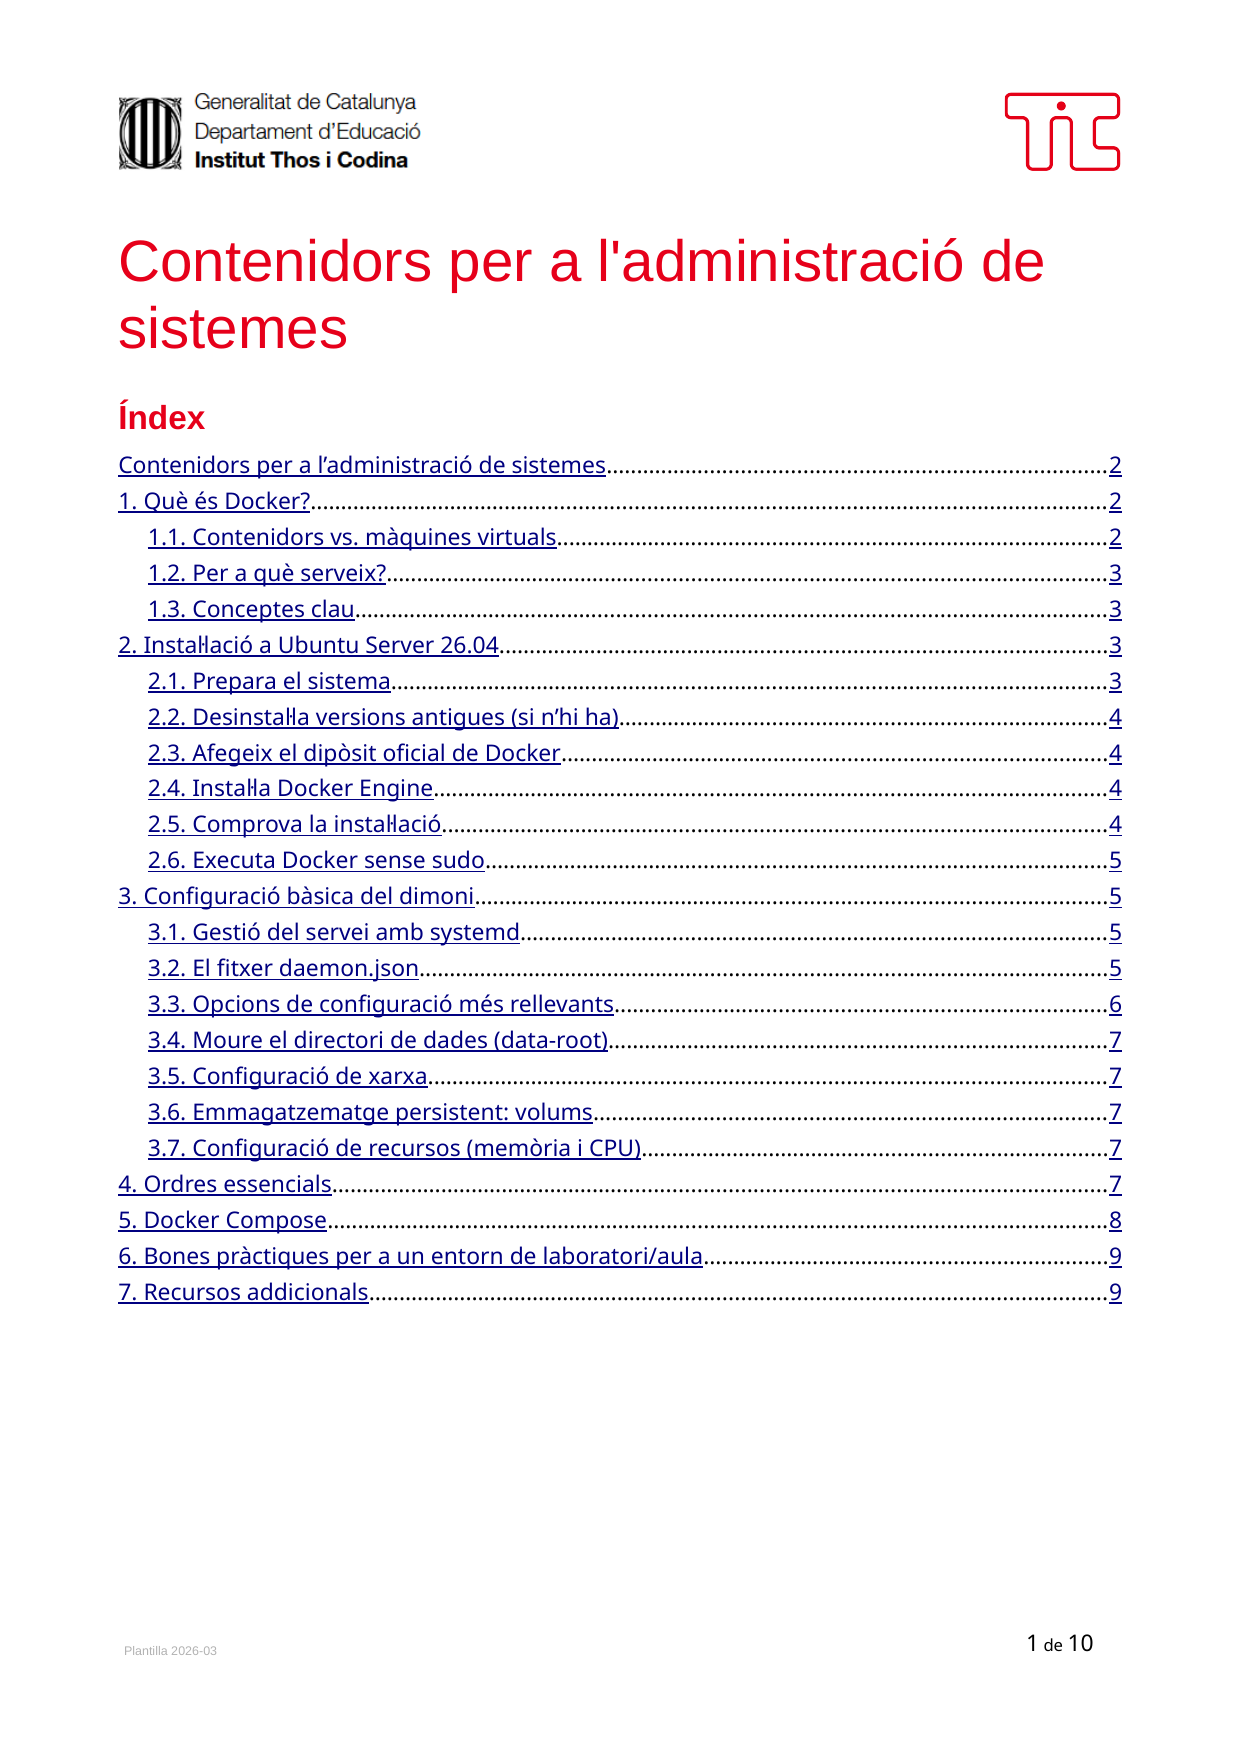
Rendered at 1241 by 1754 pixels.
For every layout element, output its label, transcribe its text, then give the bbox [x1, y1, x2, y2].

text 5. Docker Compose 8 [118, 1204, 1122, 1235]
text 2.2. Desinstal·la versions antigues (si n’hi ha) 4 [148, 701, 1122, 732]
picture [118, 92, 422, 171]
picture [1004, 92, 1123, 171]
title Contenidors per a l'administració de sistemes [118, 226, 1122, 361]
text 3.4. Moure el directori de dades (data-root) 7 [148, 1024, 1122, 1055]
text 2.4. Instal·la Docker Engine 4 [148, 772, 1122, 804]
text 4. Ordres essencials 7 [118, 1168, 1122, 1199]
text 1.3. Conceptes clau 3 [148, 593, 1122, 624]
text 3.7. Configuració de recursos (memòria i CPU) 7 [148, 1132, 1122, 1163]
text 7. Recursos addicionals 9 [118, 1276, 1122, 1307]
text 3.1. Gestió del servei amb systemd 5 [148, 916, 1122, 947]
text 1.2. Per a què serveix? 3 [148, 557, 1122, 588]
text 3.3. Opcions de configuració més rellevants 6 [148, 988, 1122, 1019]
text Contenidors per a l’administració de sistemes 2 [118, 449, 1122, 480]
subtitle Índex [118, 398, 1122, 436]
text 2.6. Executa Docker sense sudo 5 [148, 844, 1122, 876]
text 6. Bones pràctiques per a un entorn de laboratori/aula 9 [118, 1239, 1122, 1271]
text 2.1. Prepara el sistema 3 [148, 664, 1122, 696]
text 3.5. Configuració de xarxa 7 [148, 1060, 1122, 1091]
text 2.5. Comprova la instal·lació 4 [148, 808, 1122, 839]
text 1. Què és Docker? 2 [118, 485, 1122, 516]
text 2.3. Afegeix el dipòsit oficial de Docker 4 [148, 736, 1122, 768]
text 3.6. Emmagatzematge persistent: volums 7 [148, 1096, 1122, 1127]
text 1.1. Contenidors vs. màquines virtuals 2 [148, 521, 1122, 552]
text 3. Configuració bàsica del dimoni 5 [118, 880, 1122, 911]
text 3.2. El fitxer daemon.json 5 [148, 952, 1122, 983]
text 2. Instal·lació a Ubuntu Server 26.04 3 [118, 629, 1122, 660]
